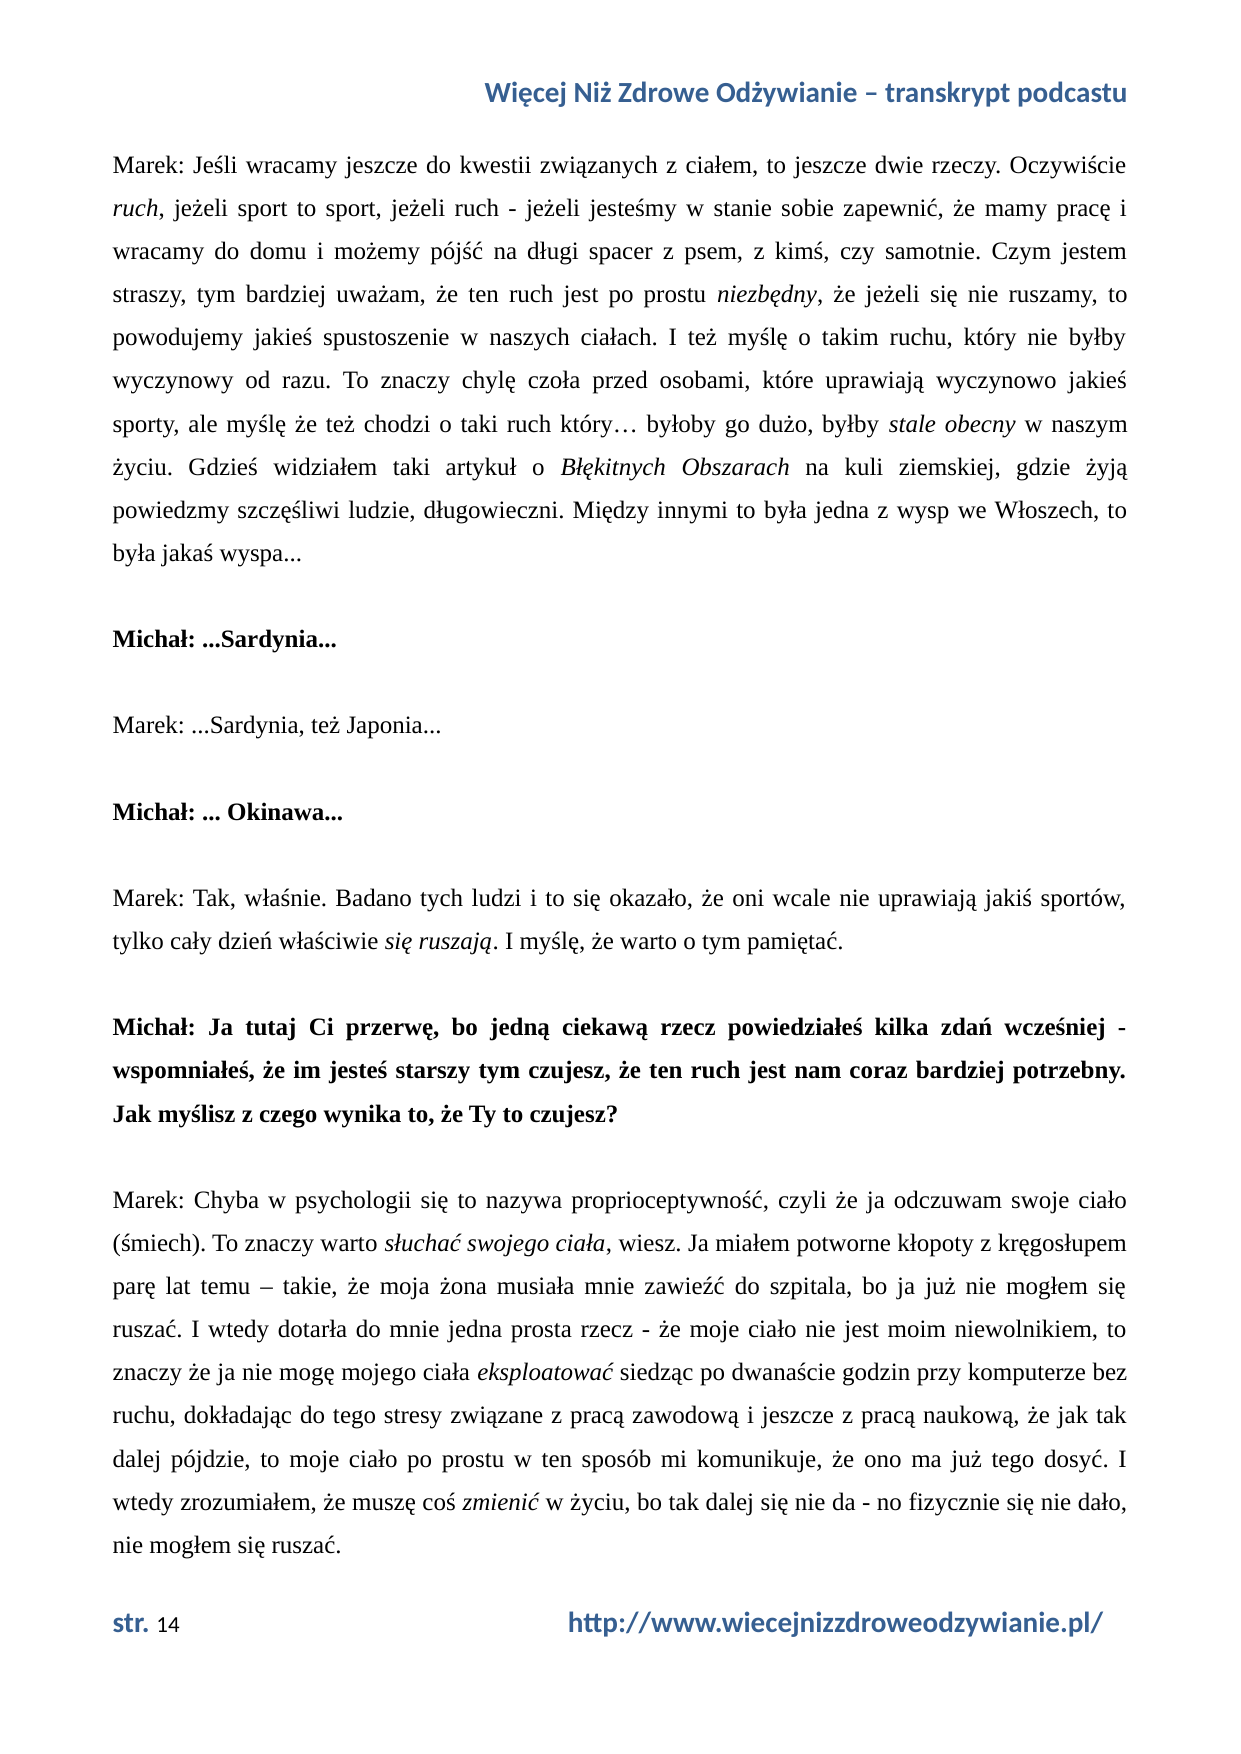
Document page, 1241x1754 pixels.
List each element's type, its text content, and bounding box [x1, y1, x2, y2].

text Marek: Jeśli wracamy jeszcze do kwestii związanych z ciałem, to jeszcze dwie rzeczy. Oczywiście ruch, jeżeli sport to sport, jeżeli ruch - jeżeli jesteśmy w stanie sobie zapewnić, że mamy pracę i wracamy do domu i możemy pójść na długi spacer z psem, z kimś, czy samotnie. Czym jestem straszy, tym bardziej uważam, że ten ruch jest po prostu niezbędny, że jeżeli się nie ruszamy, to powodujemy jakieś spustoszenie w naszych ciałach. I też myślę o takim ruchu, który nie byłby wyczynowy od razu. To znaczy chylę czoła przed osobami, które uprawiają wyczynowo jakieś sporty, ale myślę że też chodzi o taki ruch który… byłoby go dużo, byłby stale obecny w naszym życiu. Gdzieś widziałem taki artykuł o Błękitnych Obszarach na kuli ziemskiej, gdzie żyją powiedzmy szczęśliwi ludzie, długowieczni. Między innymi to była jedna z wysp we Włoszech, to była jakaś wyspa... [112, 150, 1128, 567]
text Michał: Ja tutaj Ci przerwę, bo jedną ciekawą rzecz powiedziałeś kilka zdań wcześniej - wspomniałeś, że im jesteś starszy tym czujesz, że ten ruch jest nam coraz bardziej potrzebny. Jak myślisz z czego wynika to, że Ty to czujesz? [112, 1012, 1128, 1127]
text Marek: Chyba w psychologii się to nazywa proprioceptywność, czyli że ja odczuwam swoje ciało (śmiech). To znaczy warto słuchać swojego ciała, wiesz. Ja miałem potworne kłopoty z kręgosłupem parę lat temu – takie, że moja żona musiała mnie zawieźć do szpitala, bo ja już nie mogłem się ruszać. I wtedy dotarła do mnie jedna prosta rzecz - że moje ciało nie jest moim niewolnikiem, to znaczy że ja nie mogę mojego ciała eksploatować siedząc po dwanaście godzin przy komputerze bez ruchu, dokładając do tego stresy związane z pracą zawodową i jeszcze z pracą naukową, że jak tak dalej pójdzie, to moje ciało po prostu w ten sposób mi komunikuje, że ono ma już tego dosyć. I wtedy zrozumiałem, że muszę coś zmienić w życiu, bo tak dalej się nie da - no fizycznie się nie dało, nie mogłem się ruszać. [112, 1185, 1128, 1559]
text Michał: ... Okinawa... [112, 797, 1128, 826]
text Marek: Tak, właśnie. Badano tych ludzi i to się okazało, że oni wcale nie uprawiają jakiś sportów, tylko cały dzień właściwie się ruszają. I myślę, że warto o tym pamiętać. [112, 883, 1128, 955]
text Marek: ...Sardynia, też Japonia... [112, 711, 1128, 739]
text Michał: ...Sardynia... [112, 624, 1128, 653]
